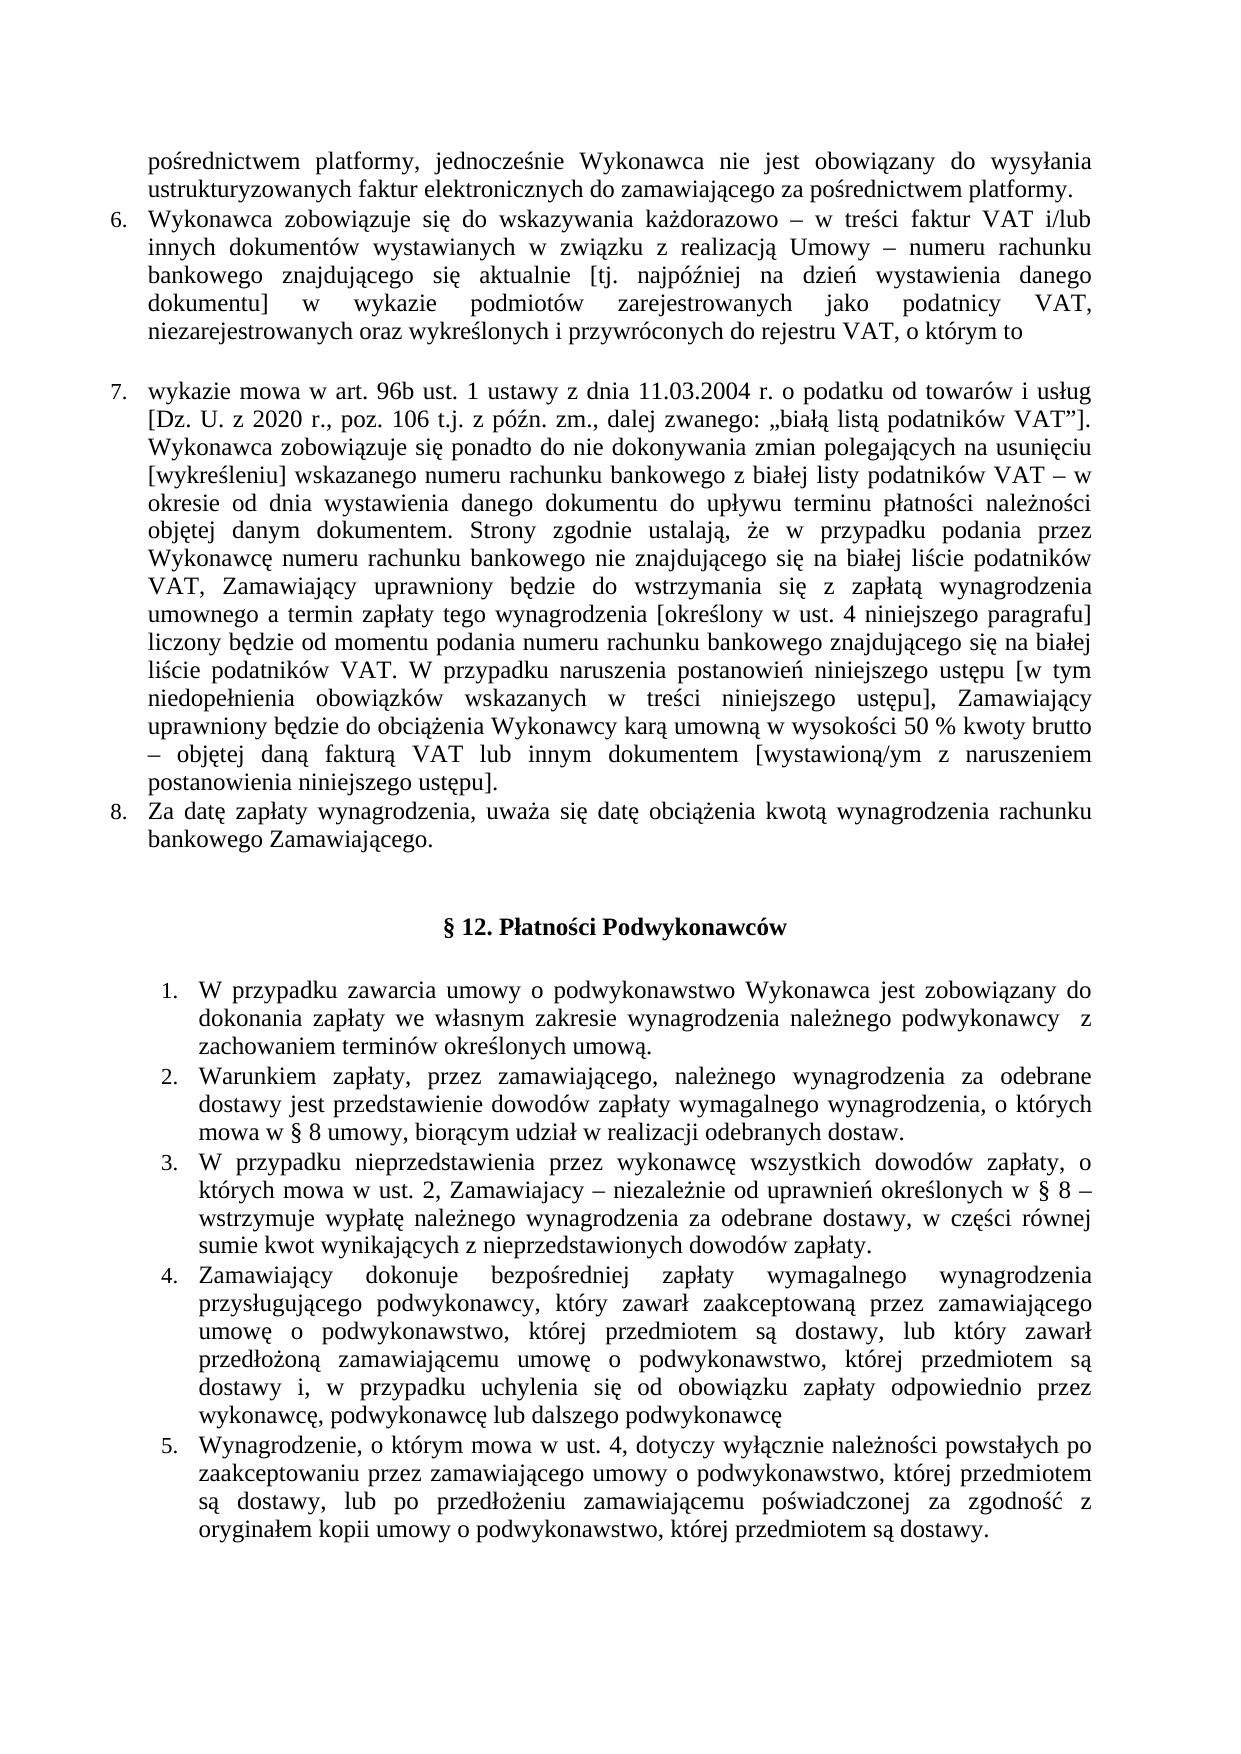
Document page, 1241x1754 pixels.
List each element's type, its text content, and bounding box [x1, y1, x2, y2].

list W przypadku zawarcia umowy o podwykonawstwo Wykonawca jest zobowiązany do dokonania zapłaty we własnym zakresie wynagrodzenia należnego podwykonawcy z zachowaniem terminów określonych umową. [161, 976, 1093, 1060]
list wykazie mowa w art. 96b ust. 1 ustawy z dnia 11.03.2004 r. o podatku od towarów i usług [Dz. U. z 2020 r., poz. 106 t.j. z późn. zm., dalej zwanego: „białą listą podatników VAT”]. Wykonawca zobowiązuje się ponadto do nie dokonywania zmian polegających na usunięciu [wykreśleniu] wskazanego numeru rachunku bankowego z białej listy podatników VAT – w okresie od dnia wystawienia danego dokumentu do upływu terminu płatności należności objętej danym dokumentem. Strony zgodnie ustalają, że w przypadku podania przez Wykonawcę numeru rachunku bankowego nie znajdującego się na białej liście podatników VAT, Zamawiający uprawniony będzie do wstrzymania się z zapłatą wynagrodzenia umownego a termin zapłaty tego wynagrodzenia [określony w ust. 4 niniejszego paragrafu] liczony będzie od momentu podania numeru rachunku bankowego znajdującego się na białej liście podatników VAT. W przypadku naruszenia postanowień niniejszego ustępu [w tym niedopełnienia obowiązków wskazanych w treści niniejszego ustępu], Zamawiający uprawniony będzie do obciążenia Wykonawcy karą umowną w wysokości 50 % kwoty brutto – objętej daną fakturą VAT lub innym dokumentem [wystawioną/ym z naruszeniem postanowienia niniejszego ustępu]. [110, 377, 1093, 796]
subtitle § 12. Płatności Podwykonawców [369, 912, 1093, 941]
list Wykonawca zobowiązuje się do wskazywania każdorazowo – w treści faktur VAT i/lub innych dokumentów wystawianych w związku z realizacją Umowy – numeru rachunku bankowego znajdującego się aktualnie [tj. najpóźniej na dzień wystawienia danego dokumentu] w wykazie podmiotów zarejestrowanych jako podatnicy VAT, niezarejestrowanych oraz wykreślonych i przywróconych do rejestru VAT, o którym to [110, 205, 1093, 345]
list Warunkiem zapłaty, przez zamawiającego, należnego wynagrodzenia za odebrane dostawy jest przedstawienie dowodów zapłaty wymagalnego wynagrodzenia, o których mowa w § 8 umowy, biorącym udział w realizacji odebranych dostaw. [161, 1062, 1093, 1146]
list Wynagrodzenie, o którym mowa w ust. 4, dotyczy wyłącznie należności powstałych po zaakceptowaniu przez zamawiającego umowy o podwykonawstwo, której przedmiotem są dostawy, lub po przedłożeniu zamawiającemu poświadczonej za zgodność z oryginałem kopii umowy o podwykonawstwo, której przedmiotem są dostawy. [161, 1431, 1093, 1542]
list Za datę zapłaty wynagrodzenia, uważa się datę obciążenia kwotą wynagrodzenia rachunku bankowego Zamawiającego. [110, 798, 1093, 853]
list Zamawiający dokonuje bezpośredniej zapłaty wymagalnego wynagrodzenia przysługującego podwykonawcy, który zawarł zaakceptowaną przez zamawiającego umowę o podwykonawstwo, której przedmiotem są dostawy, lub który zawarł przedłożoną zamawiającemu umowę o podwykonawstwo, której przedmiotem są dostawy i, w przypadku uchylenia się od obowiązku zapłaty odpowiednio przez wykonawcę, podwykonawcę lub dalszego podwykonawcę [161, 1261, 1093, 1429]
list pośrednictwem platformy, jednocześnie Wykonawca nie jest obowiązany do wysyłania ustrukturyzowanych faktur elektronicznych do zamawiającego za pośrednictwem platformy. [110, 148, 1093, 203]
list W przypadku nieprzedstawienia przez wykonawcę wszystkich dowodów zapłaty, o których mowa w ust. 2, Zamawiajacy – niezależnie od uprawnień określonych w § 8 – wstrzymuje wypłatę należnego wynagrodzenia za odebrane dostawy, w części równej sumie kwot wynikających z nieprzedstawionych dowodów zapłaty. [161, 1148, 1093, 1259]
